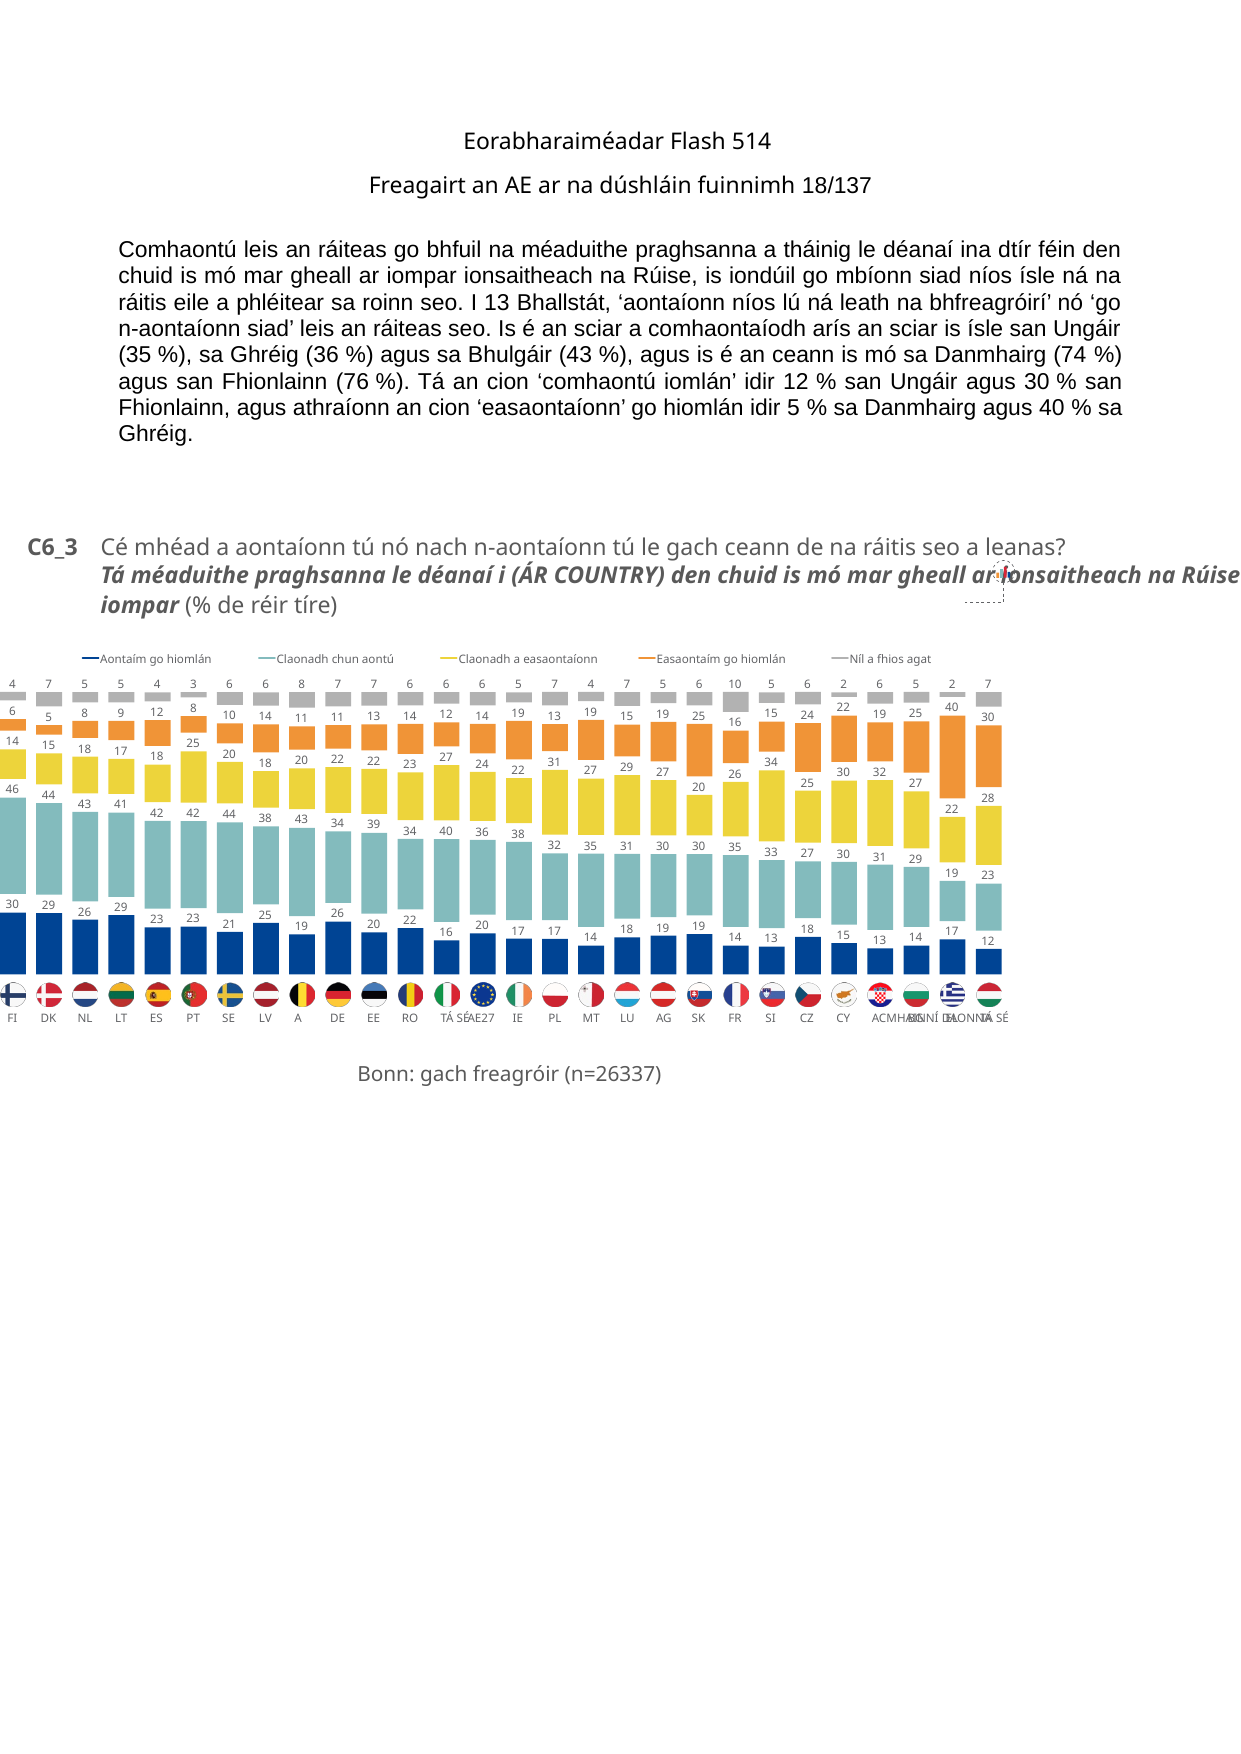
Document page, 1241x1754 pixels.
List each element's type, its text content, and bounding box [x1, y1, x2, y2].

picture [795, 982, 821, 1007]
picture [759, 982, 785, 1007]
picture [723, 982, 749, 1007]
picture [542, 982, 568, 1007]
picture [145, 982, 171, 1007]
picture [687, 982, 712, 1007]
picture [867, 982, 893, 1007]
picture [72, 982, 98, 1007]
picture [289, 982, 315, 1007]
picture [650, 982, 676, 1007]
picture [253, 982, 279, 1007]
picture [831, 982, 857, 1007]
text Comhaontú leis an ráiteas go bhfuil na méaduithe praghsanna a tháinig le déanaí ina dtír féin den chuid is mó mar gheall ar iompar ionsaitheach na Rúise, is iondúil go mbíonn siad níos ísle ná na ráitis eile a phléitear sa roinn seo. I 13 Bhallstát, ‘aontaíonn níos lú ná leath na bhfreagróirí’ nó ‘go n-aontaíonn siad’ leis an ráiteas seo. Is é an sciar a comhaontaíodh arís an sciar is ísle san Ungáir (35 %), sa Ghréig (36 %) agus sa Bhulgáir (43 %), agus is é an ceann is mó sa Danmhairg (74 %) agus san Fhionlainn (76 %). Tá an cion ‘comhaontú iomlán’ idir 12 % san Ungáir agus 30 % san Fhionlainn, agus athraíonn an cion ‘easaontaíonn’ go hiomlán idir 5 % sa Danmhairg agus 40 % sa Ghréig. [118, 236, 1122, 447]
picture [976, 982, 1002, 1007]
picture [181, 982, 207, 1007]
picture [325, 982, 351, 1007]
picture [361, 982, 387, 1007]
picture [0, 982, 26, 1007]
picture [434, 982, 460, 1007]
picture [578, 982, 604, 1007]
picture [398, 982, 423, 1007]
picture [940, 982, 965, 1007]
picture [903, 982, 929, 1007]
picture [217, 982, 243, 1007]
picture [470, 982, 496, 1007]
picture [36, 982, 62, 1007]
picture [506, 982, 532, 1007]
picture [614, 982, 640, 1007]
picture [108, 982, 134, 1007]
